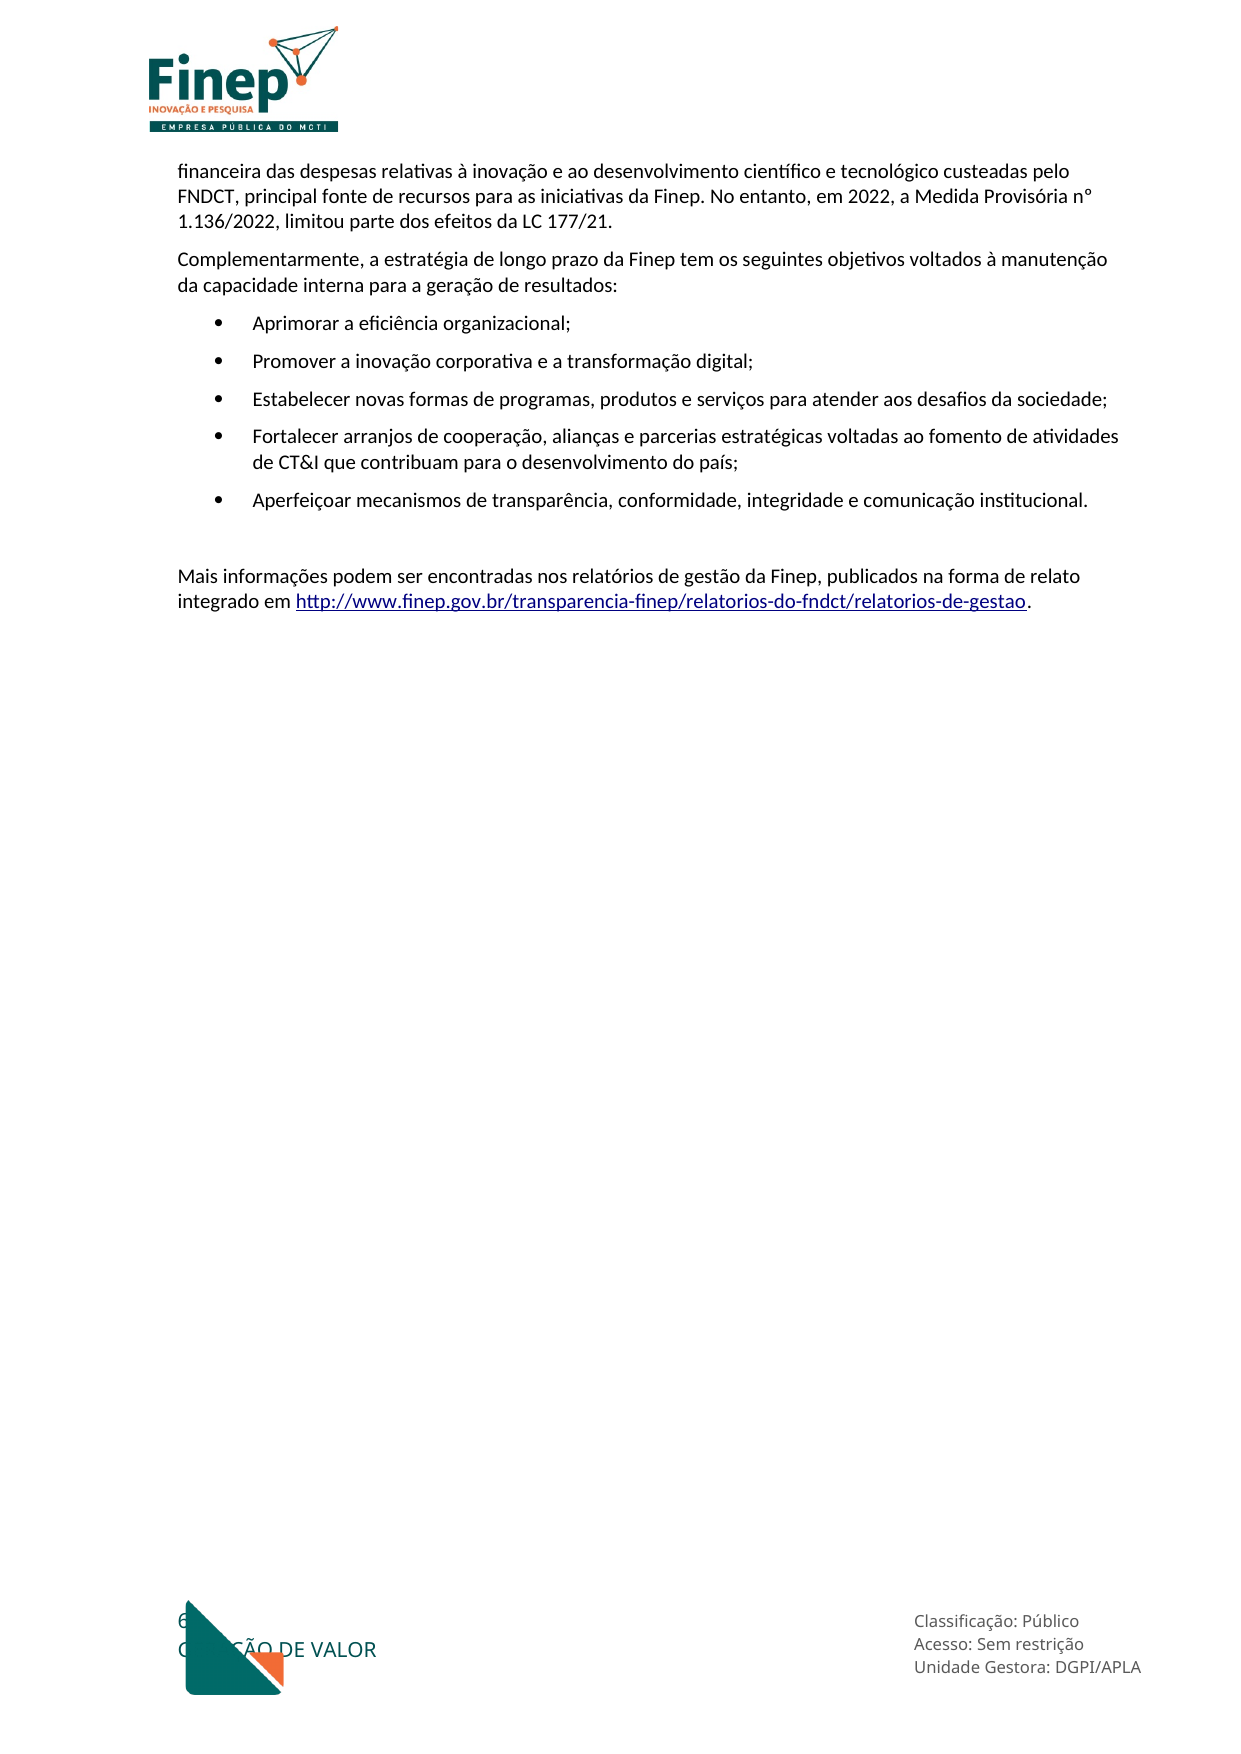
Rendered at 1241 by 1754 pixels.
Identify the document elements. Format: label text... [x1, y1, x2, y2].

list Promover a inovação corporativa e a transformação digital; [215, 348, 1122, 373]
list Aprimorar a eficiência organizacional; [215, 310, 1122, 335]
list Fortalecer arranjos de cooperação, alianças e parcerias estratégicas voltadas ao fomento de atividades de CT&I que contribuam para o desenvolvimento do país; [215, 424, 1122, 474]
text Complementarmente, a estratégia de longo prazo da Finep tem os seguintes objetivos voltados à manutenção da capacidade interna para a geração de resultados: [177, 247, 1122, 297]
text financeira das despesas relativas à inovação e ao desenvolvimento científico e tecnológico custeadas pelo FNDCT, principal fonte de recursos para as iniciativas da Finep. No entanto, em 2022, a Medida Provisória nº 1.136/2022, limitou parte dos efeitos da LC 177/21. [177, 158, 1122, 234]
list Estabelecer novas formas de programas, produtos e serviços para atender aos desafios da sociedade; [215, 386, 1122, 411]
text Mais informações podem ser encontradas nos relatórios de gestão da Finep, publicados na forma de relato integrado em http://www.finep.gov.br/transparencia-finep/relatorios-do-fndct/relatorios-de-gestao. [177, 563, 1122, 614]
list Aperfeiçoar mecanismos de transparência, conformidade, integridade e comunicação institucional. [215, 487, 1122, 512]
